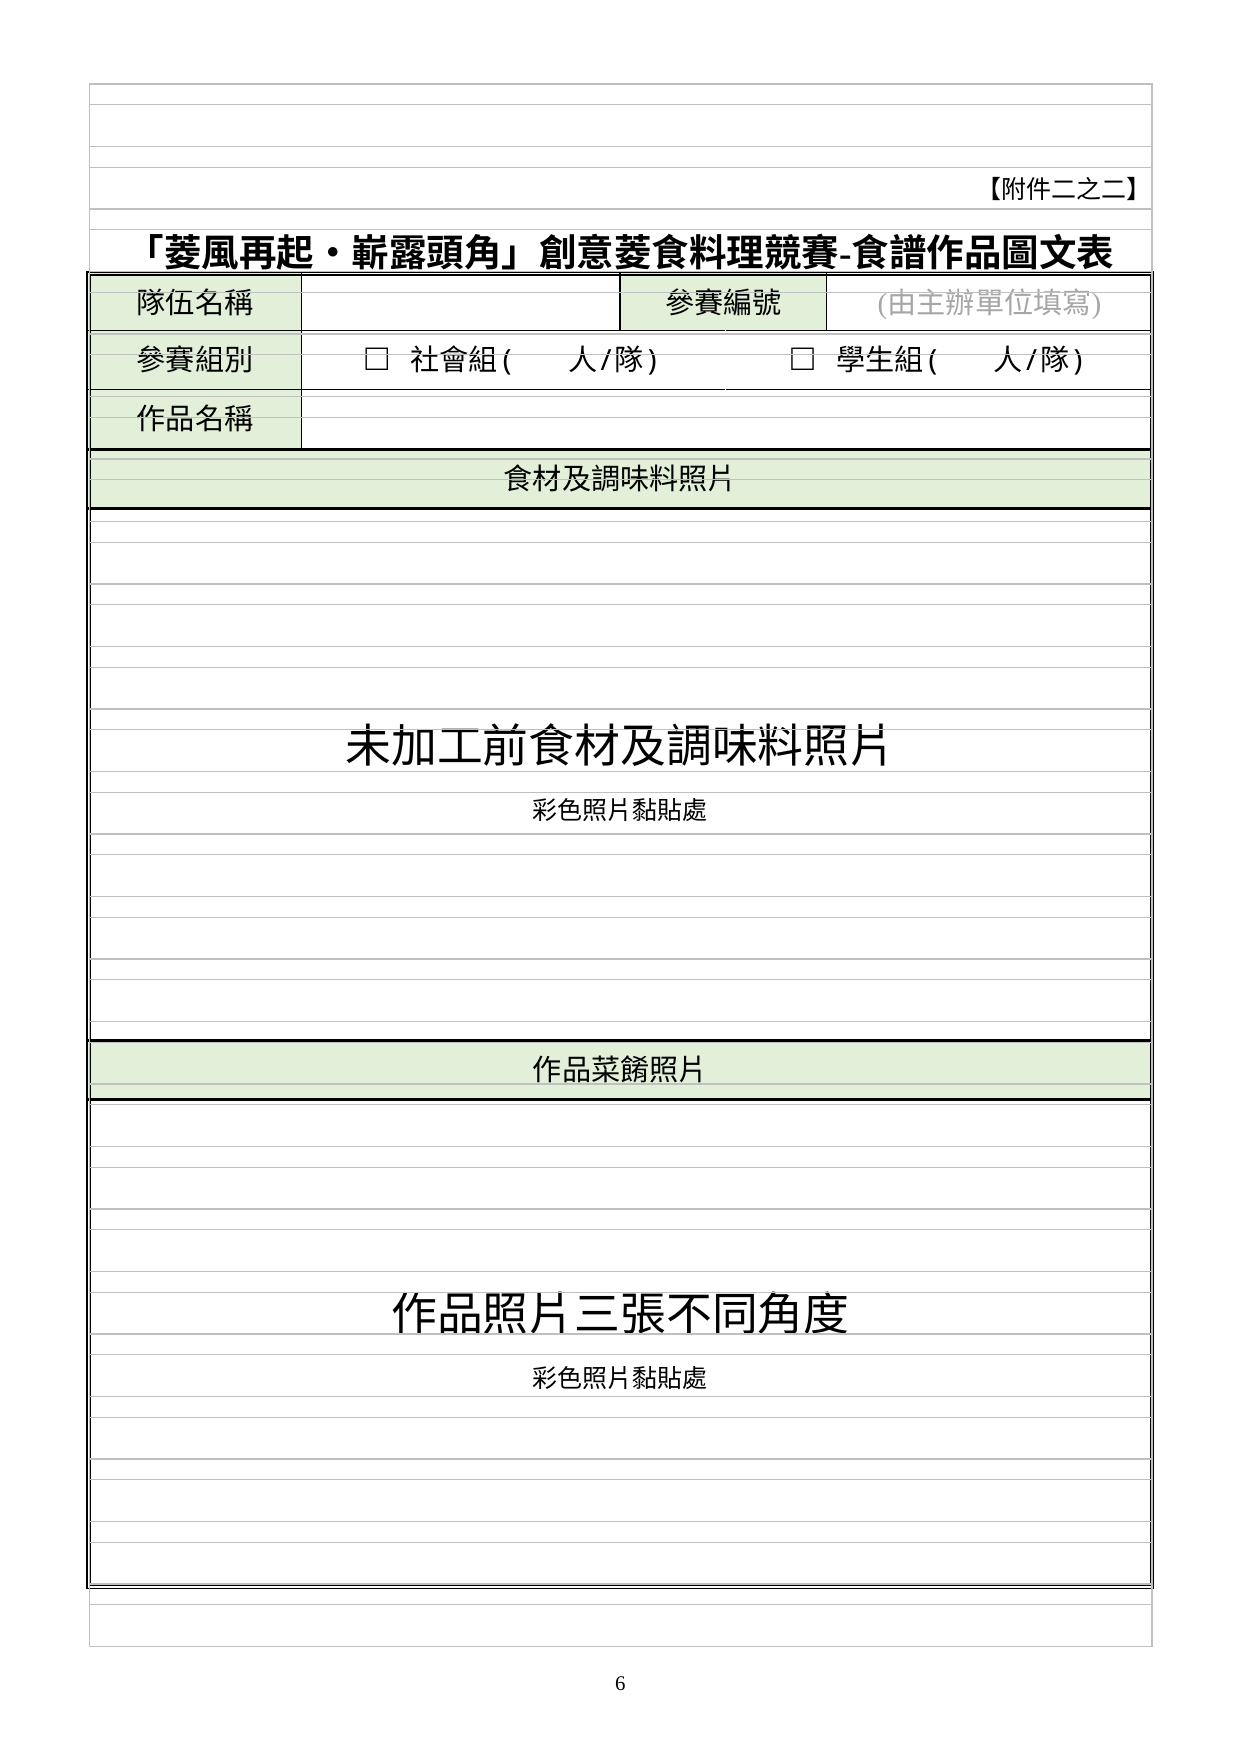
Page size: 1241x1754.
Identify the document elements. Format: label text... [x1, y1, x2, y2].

table_cell 未加工前食材及調味料照片 [91, 730, 1150, 771]
table_cell 作品照片三張不同角度 彩色照片黏貼處 [91, 1397, 1150, 1417]
table_cell 參賽組別 [91, 335, 301, 354]
table_cell □ 學生組( 人/隊) [726, 355, 1150, 389]
table_cell 作品照片三張不同角度 彩色照片黏貼處 [91, 1355, 1150, 1396]
table_cell [91, 897, 1150, 917]
table_cell 作品照片三張不同角度 彩色照片黏貼處 [403, 1293, 417, 1333]
table_cell [91, 835, 1150, 854]
table_cell [91, 772, 1150, 792]
text [90, 210, 1151, 229]
table_cell 作品名稱 [207, 421, 219, 428]
table_cell 作品菜餚照片 [91, 1043, 1150, 1083]
table_header [91, 276, 301, 292]
table_cell [302, 418, 1150, 448]
table_cell □ 學生組( 人/隊) [792, 355, 812, 369]
table_cell [91, 668, 1150, 708]
table_cell 食材及調味料照片 [91, 480, 1150, 507]
table_cell [91, 918, 1150, 958]
text 「菱風再起‧嶄露頭角」創意菱食料理競賽-食譜作品圖文表 [90, 230, 1151, 271]
text [90, 147, 1151, 167]
table_header 隊伍名稱 [91, 293, 301, 330]
table_cell 作品照片三張不同角度 彩色照片黏貼處 [91, 1147, 1150, 1167]
table_cell 彩色照片黏貼處 [91, 793, 1150, 833]
table_cell 作品照片三張不同角度 彩色照片黏貼處 [808, 1293, 1150, 1333]
table_cell [91, 647, 1150, 667]
table_cell [91, 960, 1150, 979]
table_cell 作品照片三張不同角度 彩色照片黏貼處 [535, 1317, 560, 1333]
table_cell [302, 397, 1150, 417]
table_cell [91, 1022, 1150, 1039]
table_cell □ 學生組( 人/隊) [726, 335, 1150, 354]
table_cell □ 社會組( 人/隊) [302, 355, 725, 389]
table_header [621, 276, 826, 292]
table_cell 作品照片三張不同角度 彩色照片黏貼處 [91, 1418, 1150, 1458]
table_cell 作品照片三張不同角度 彩色照片黏貼處 [91, 1293, 403, 1333]
table_cell [91, 1085, 1150, 1098]
table_cell [91, 510, 1150, 521]
table_cell 作品照片三張不同角度 彩色照片黏貼處 [91, 1168, 1150, 1208]
table_cell 作品照片三張不同角度 彩色照片黏貼處 [91, 1543, 1150, 1583]
table_cell [302, 390, 1150, 396]
table_cell 作品照片三張不同角度 彩色照片黏貼處 [91, 1335, 1150, 1354]
table_cell [91, 605, 1150, 646]
table_cell 食材及調味料照片 [91, 460, 1150, 479]
table_cell 作品名稱 [91, 397, 301, 417]
table_cell [91, 710, 1150, 729]
table_cell [91, 980, 1150, 1021]
table_cell 作品照片三張不同角度 彩色照片黏貼處 [719, 1297, 750, 1333]
table_cell 作品照片三張不同角度 彩色照片黏貼處 [541, 1293, 771, 1333]
text 【附件二之二】 [90, 168, 1151, 208]
table_cell 作品照片三張不同角度 彩色照片黏貼處 [91, 1210, 1150, 1229]
table_cell [91, 522, 1150, 542]
table_cell 作品照片三張不同角度 彩色照片黏貼處 [91, 1105, 1150, 1146]
table_cell 參賽組別 [91, 355, 301, 389]
table_cell 作品照片三張不同角度 彩色照片黏貼處 [416, 1293, 537, 1333]
table_cell □ 社會組( 人/隊) [366, 355, 386, 369]
table_cell 作品名稱 [91, 418, 301, 448]
table_header (由主辦單位填寫) [827, 293, 1150, 330]
table_header [827, 276, 1150, 292]
table_cell 作品照片三張不同角度 彩色照片黏貼處 [91, 1522, 1150, 1542]
table_cell [91, 855, 1150, 896]
table_header [302, 293, 619, 330]
table_header [302, 276, 619, 292]
table_cell 作品照片三張不同角度 彩色照片黏貼處 [91, 1272, 1150, 1292]
table_cell 食材及調味料照片 [91, 451, 1150, 458]
table_cell 作品照片三張不同角度 彩色照片黏貼處 [91, 1460, 1150, 1479]
table_cell [91, 585, 1150, 604]
table_cell 作品照片三張不同角度 彩色照片黏貼處 [91, 1230, 1150, 1271]
table_cell 作品照片三張不同角度 彩色照片黏貼處 [91, 1480, 1150, 1521]
table_header 參賽編號 [621, 293, 826, 330]
table_cell □ 社會組( 人/隊) [302, 335, 725, 354]
table_cell 作品照片三張不同角度 彩色照片黏貼處 [775, 1293, 826, 1333]
table_cell [91, 543, 1150, 583]
table_cell 作品名稱 [91, 390, 301, 396]
